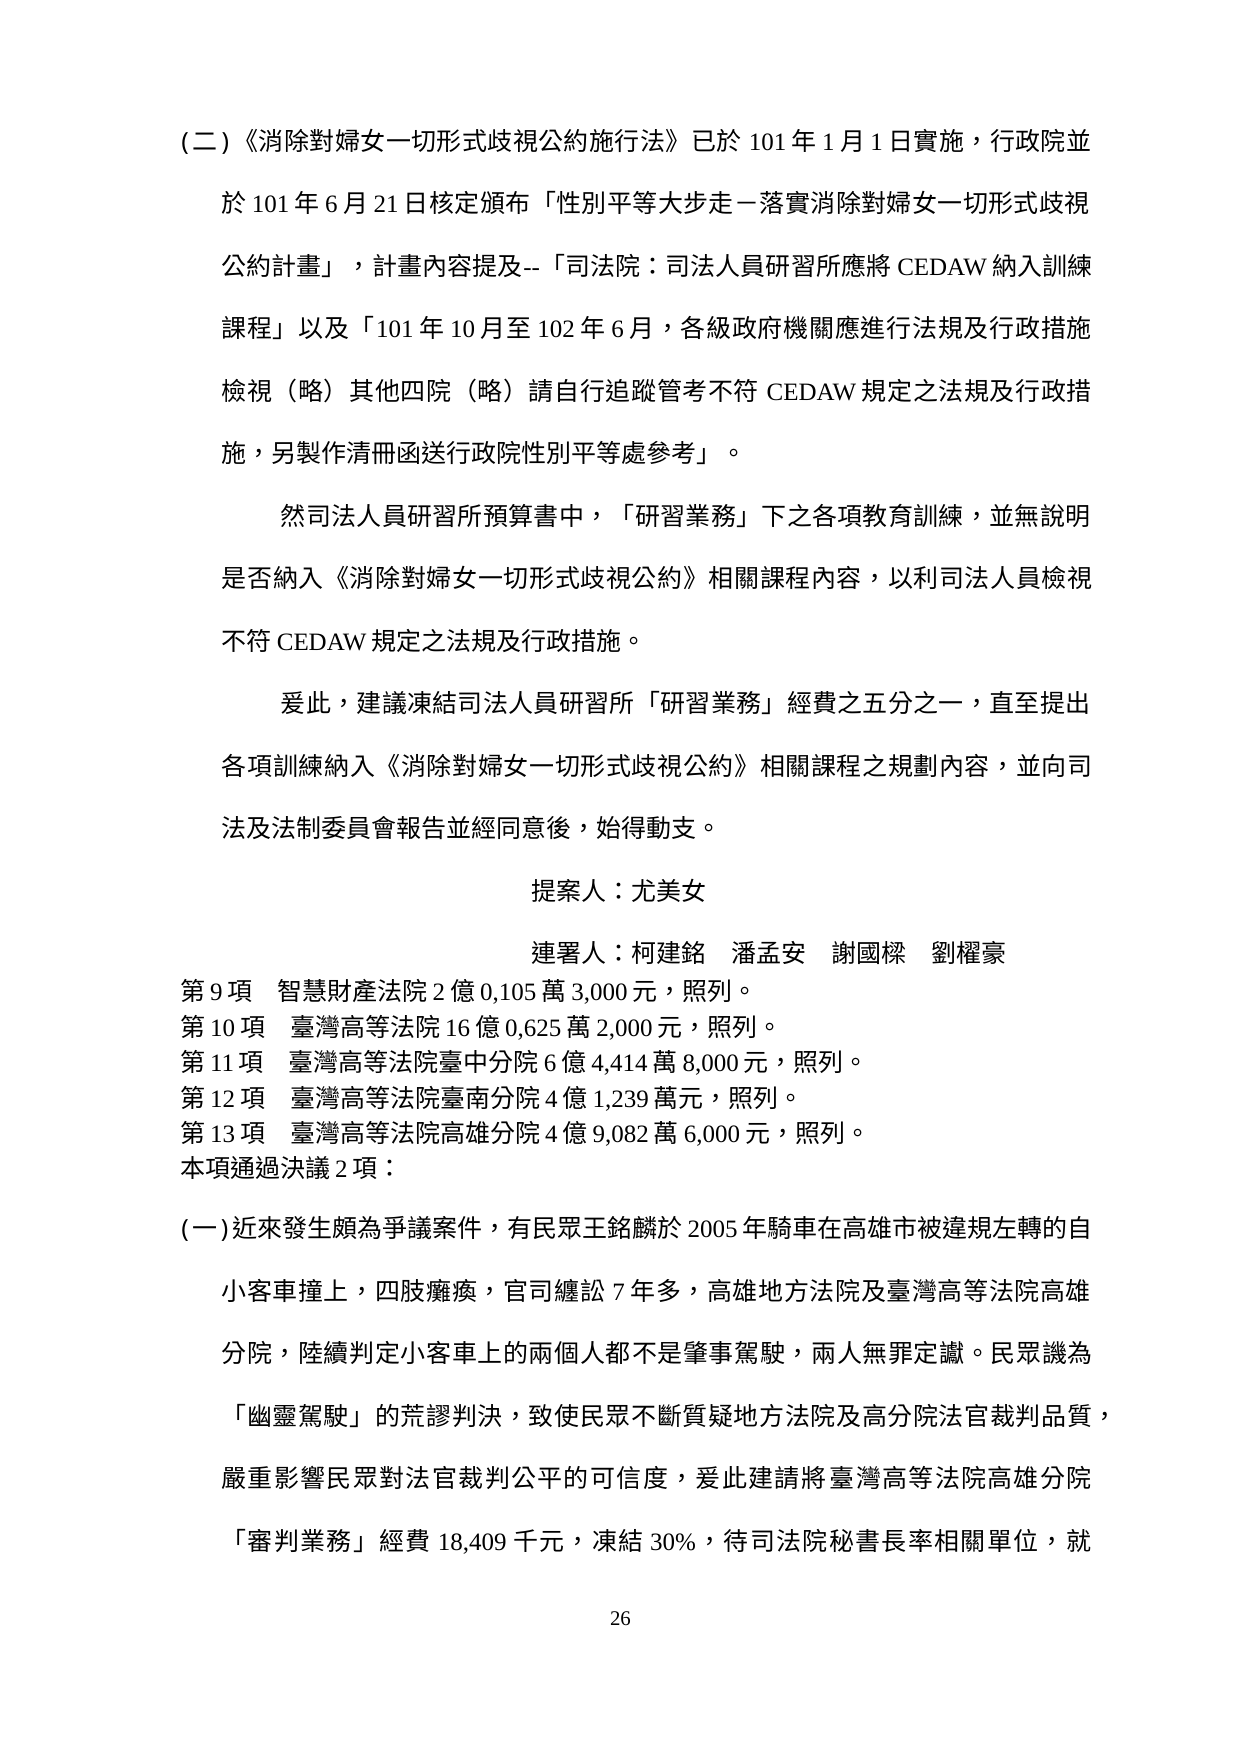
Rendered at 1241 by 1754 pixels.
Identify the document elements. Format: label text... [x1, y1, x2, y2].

text 本項通過決議2項： [148, 1149, 1092, 1185]
text 第12項 臺灣高等法院臺南分院4億1,239萬元，照列。 [148, 1079, 1092, 1114]
text (一)近來發生頗為爭議案件，有民眾王銘麟於2005年騎車在高雄市被違規左轉的自小客車撞上，四肢癱瘓，官司纏訟7年多，高雄地方法院及臺灣高等法院高雄分院，陸續判定小客車上的兩個人都­不是肇事駕駛，兩人無罪定讞。民眾譏為「幽靈駕駛」的荒謬判決，致使民眾不斷質疑地方法院及高分院法官裁判品質，嚴重影響民眾對法官裁判公平的可信度，爰此建請將臺灣高等法院高雄分院「審判業務」經費18,409千元，凍結30%，待司法院秘書長率相關單位，就「如何提升民、刑事法官審判品質，強化民眾對司法審判正義信心」，向司法及法制委員會報告並經同意後，始得動支。 [177, 1185, 1092, 1560]
text 連署人：柯建銘 潘孟安 謝國樑 劉櫂豪 [177, 910, 1092, 972]
text 然司法人員研習所預算書中，「研習業務」下之各項教育訓練，並無說明是否納入《消除對婦女一切形式歧視公約》相關課程內容，以利司法人員檢視不符CEDAW規定之法規及行政措施。 [222, 472, 1092, 660]
text 第13項 臺灣高等法院高雄分院4億9,082萬6,000元，照列。 [148, 1114, 1092, 1149]
text 第9項 智慧財產法院2億0,105萬3,000元，照列。 [148, 972, 1092, 1008]
text 爰此，建議凍結司法人員研習所「研習業務」經費之五分之一，直至提出各項訓練納入《消除對婦女一切形式歧視公約》相關課程之規劃內容，並向司法及法制委員會報告並經同意後，始得動支。 [222, 660, 1092, 847]
text 提案人：尤美女 [177, 847, 1092, 910]
text (二)《消除對婦女一切形式歧視公約施行法》已於101年1月1日實施，行政院並於101年6月21日核定頒布「性別平等大步走－落實消除對婦女一切形式歧視公約計畫」，計畫內容提及--「司法院：司法人員研習所應將CEDAW納入訓練課程」以及「101年10月至102年6月，各級政府機關應進行法規及行政措施檢視（略）其他四院（略）請自行追蹤管考不符CEDAW規定之法規及行政措施，另製作清冊函送行政院性別平等處參考」。 [177, 97, 1092, 472]
text 第11項 臺灣高等法院臺中分院6億4,414萬8,000元，照列。 [148, 1043, 1092, 1079]
text 第10項 臺灣高等法院16億0,625萬2,000元，照列。 [148, 1008, 1092, 1043]
